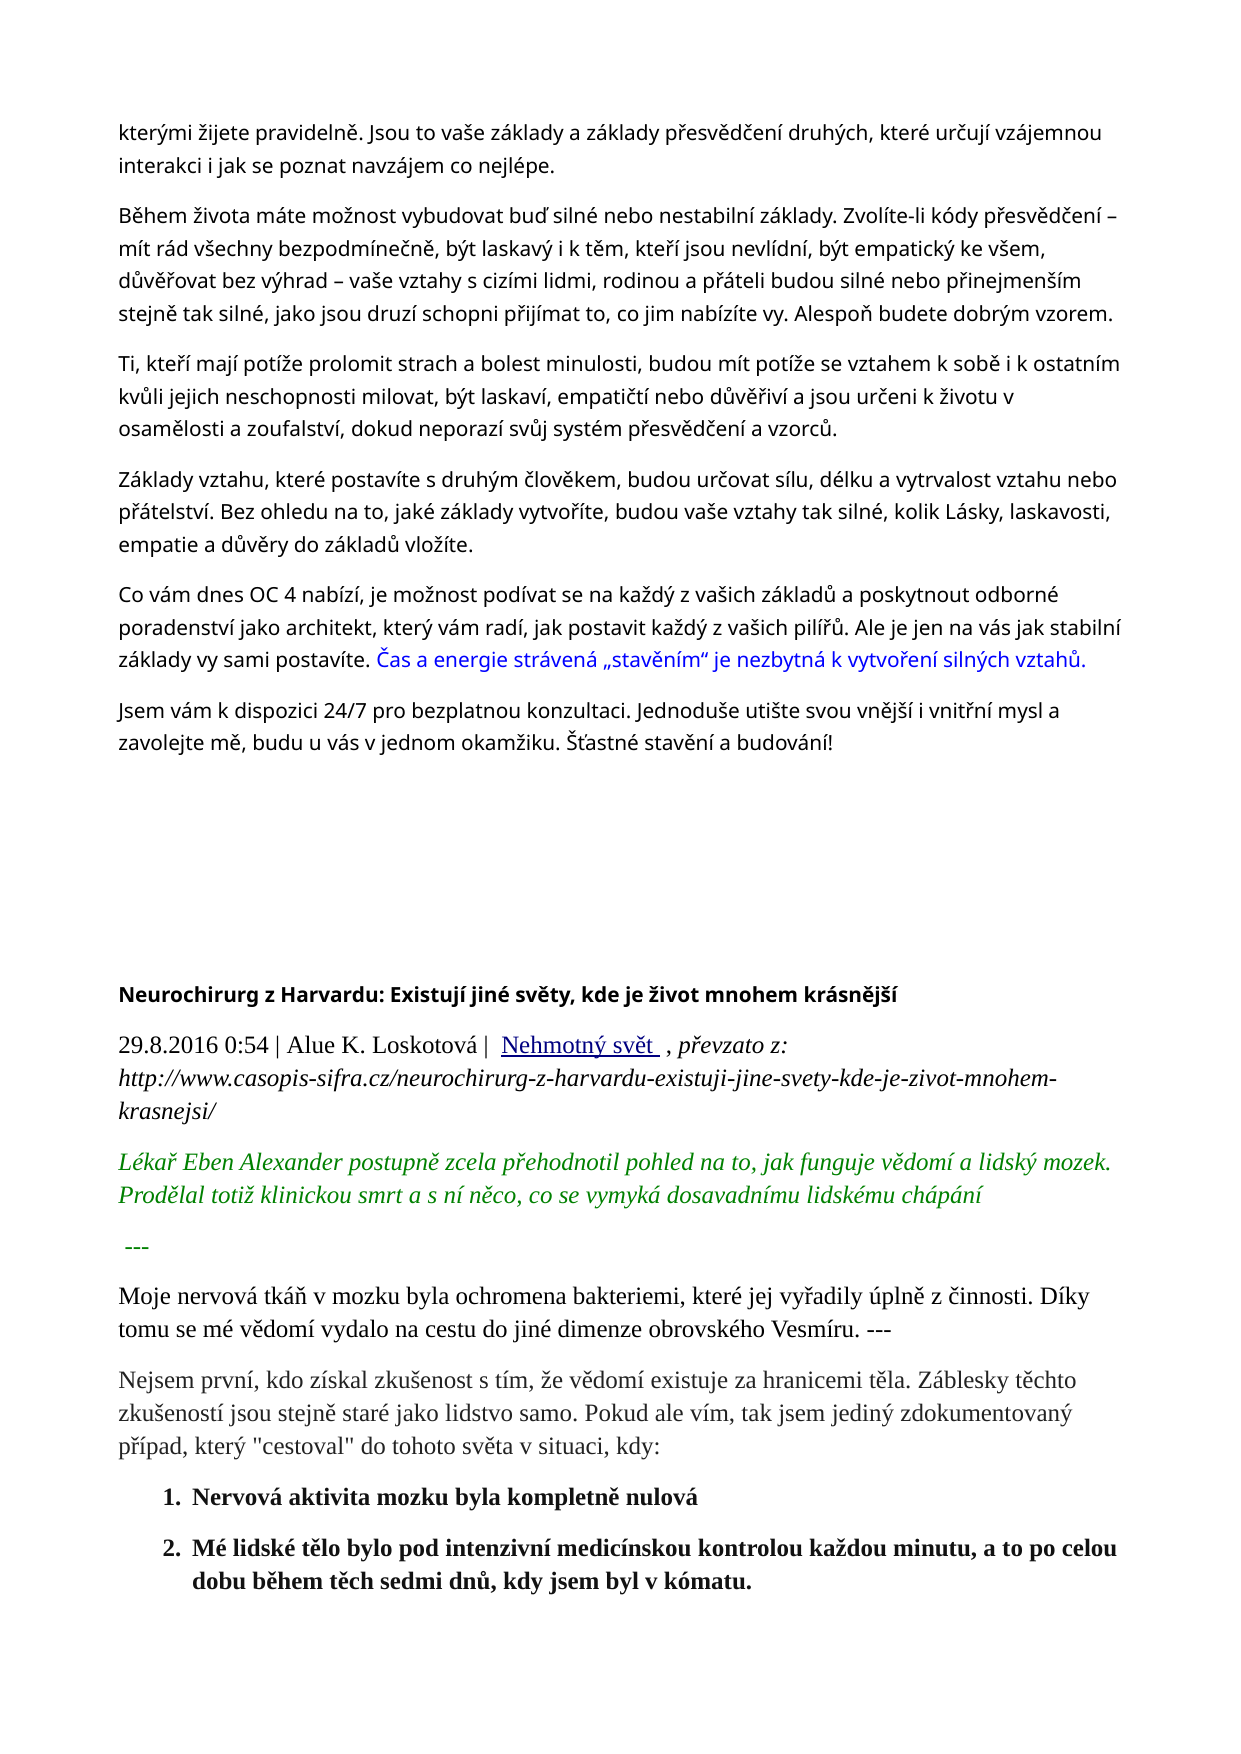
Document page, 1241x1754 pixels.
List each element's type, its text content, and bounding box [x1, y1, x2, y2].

list Nervová aktivita mozku byla kompletně nulová [162, 1482, 1122, 1511]
text Nejsem první, kdo získal zkušenost s tím, že vědomí existuje za hranicemi těla. Záblesky těchto zkušeností jsou stejně staré jako lidstvo samo. Pokud ale vím, tak jsem jediný zdokumentovaný případ, který "cestoval" do tohoto světa v situaci, kdy: [118, 1365, 1122, 1460]
text kterými žijete pravidelně. Jsou to vaše základy a základy přesvědčení druhých, které určují vzájemnou interakci i jak se poznat navzájem co nejlépe. [118, 118, 1122, 179]
text --- [118, 1231, 1122, 1259]
list Mé lidské tělo bylo pod intenzivní medicínskou kontrolou každou minutu, a to po celou dobu během těch sedmi dnů, kdy jsem byl v kómatu. [162, 1533, 1122, 1594]
text Jsem vám k dispozici 24/7 pro bezplatnou konzultaci. Jednoduše utište svou vnější i vnitřní mysl a zavolejte mě, budu u vás v jednom okamžiku. Šťastné stavění a budování! [118, 696, 1122, 757]
text Během života máte možnost vybudovat buď silné nebo nestabilní základy. Zvolíte-li kódy přesvědčení – mít rád všechny bezpodmínečně, být laskavý i k těm, kteří jsou nevlídní, být empatický ke všem, důvěřovat bez výhrad – vaše vztahy s cizími lidmi, rodinou a přáteli budou silné nebo přinejmenším stejně tak silné, jako jsou druzí schopni přijímat to, co jim nabízíte vy. Alespoň budete dobrým vzorem. [118, 201, 1122, 327]
subtitle Neurochirurg z Harvardu: Existují jiné světy, kde je život mnohem krásnější [118, 980, 1122, 1008]
text Ti, kteří mají potíže prolomit strach a bolest minulosti, budou mít potíže se vztahem k sobě i k ostatním kvůli jejich neschopnosti milovat, být laskaví, empatičtí nebo důvěřiví a jsou určeni k životu v osamělosti a zoufalství, dokud neporazí svůj systém přesvědčení a vzorců. [118, 349, 1122, 443]
text Lékař Eben Alexander postupně zcela přehodnotil pohled na to, jak funguje vědomí a lidský mozek. Prodělal totiž klinickou smrt a s ní něco, co se vymyká dosavadnímu lidskému chápání [118, 1147, 1122, 1209]
text Moje nervová tkáň v mozku byla ochromena bakteriemi, které jej vyřadily úplně z činnosti. Díky tomu se mé vědomí vydalo na cestu do jiné dimenze obrovského Vesmíru. --- [118, 1281, 1122, 1343]
text 29.8.2016 0:54 | Alue K. Loskotová | Nehmotný svět , převzato z: http://www.casopis-sifra.cz/neurochirurg-z-harvardu-existuji-jine-svety-kde-je-zivot-mnohem-krasnejsi/ [118, 1030, 1122, 1125]
text Co vám dnes OC 4 nabízí, je možnost podívat se na každý z vašich základů a poskytnout odborné poradenství jako architekt, který vám radí, jak postavit každý z vašich pilířů. Ale je jen na vás jak stabilní základy vy sami postavíte. Čas a energie strávená „stavěním“ je nezbytná k vytvoření silných vztahů. [118, 580, 1122, 674]
text Základy vztahu, které postavíte s druhým člověkem, budou určovat sílu, délku a vytrvalost vztahu nebo přátelství. Bez ohledu na to, jaké základy vytvoříte, budou vaše vztahy tak silné, kolik Lásky, laskavosti, empatie a důvěry do základů vložíte. [118, 465, 1122, 558]
